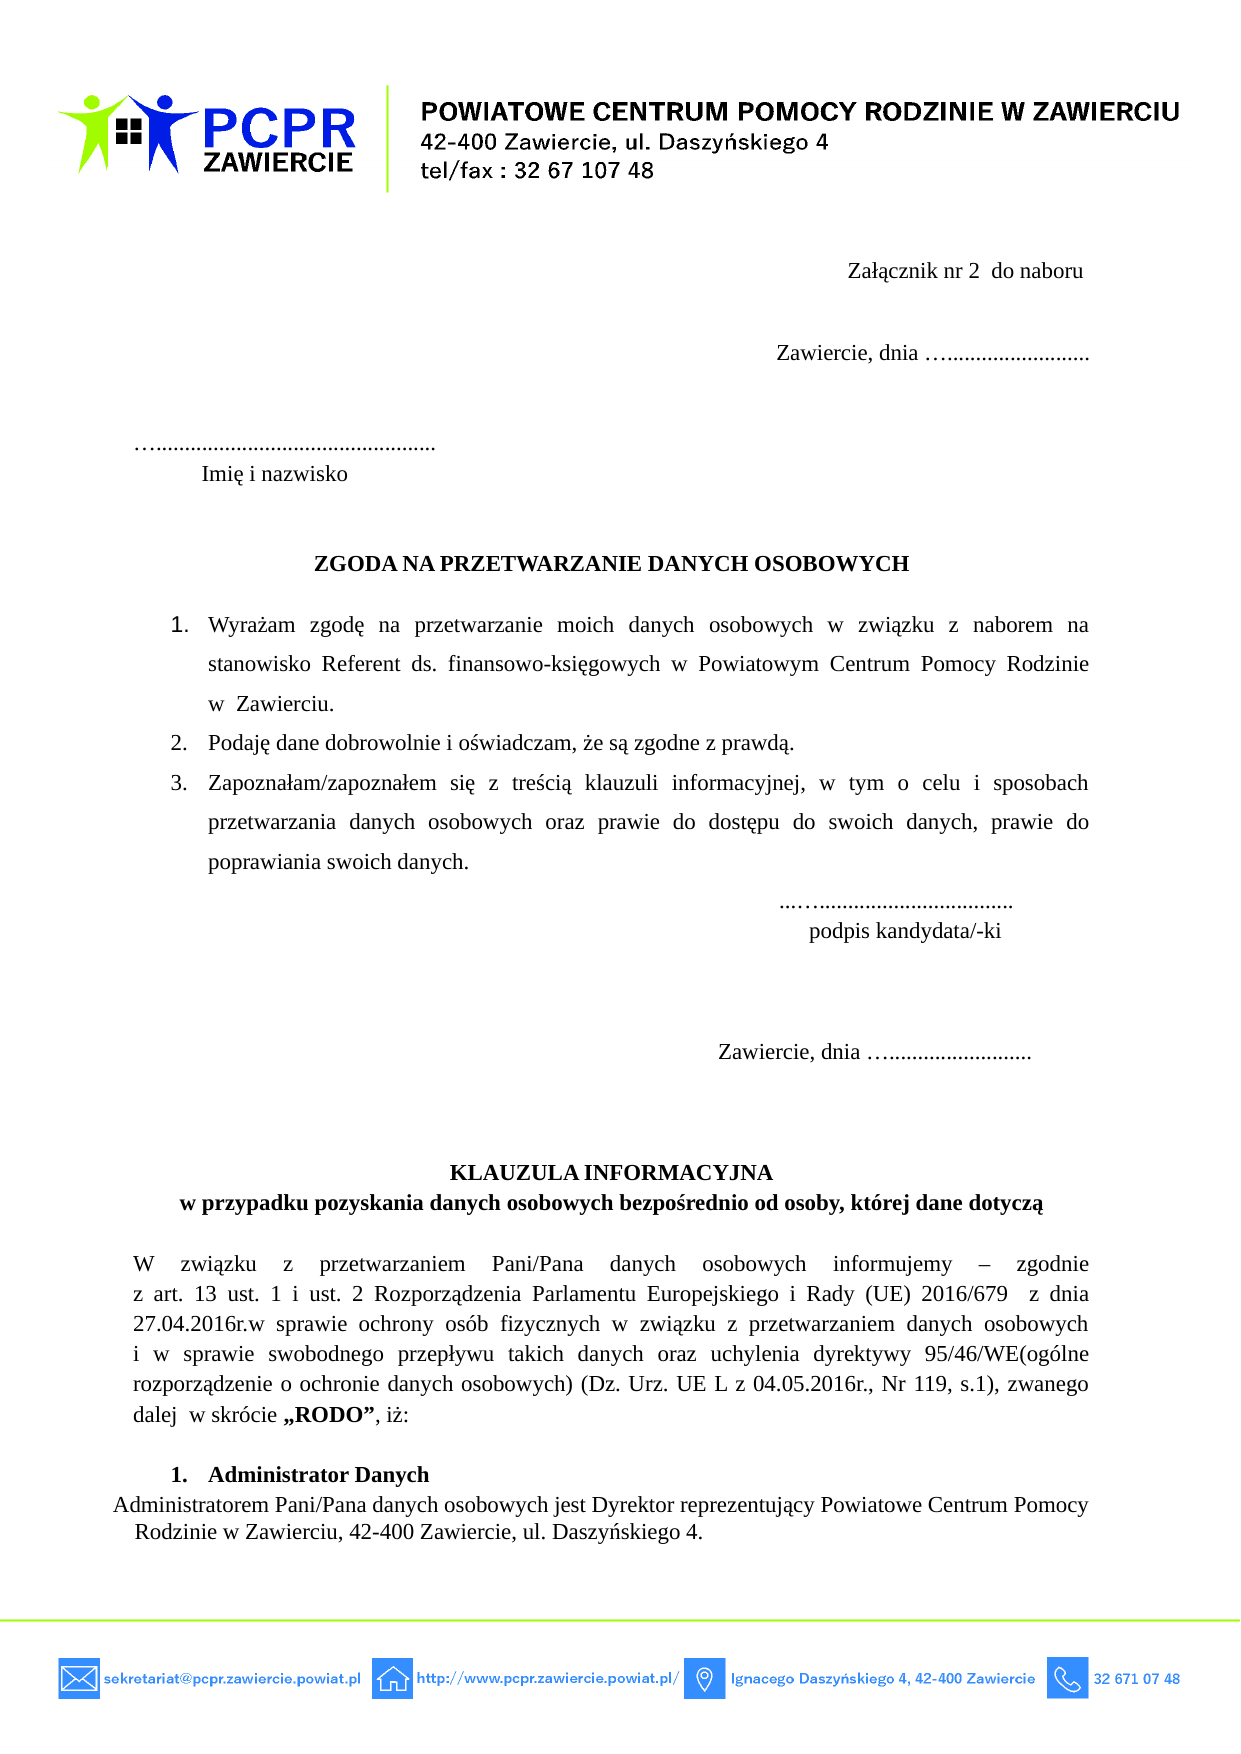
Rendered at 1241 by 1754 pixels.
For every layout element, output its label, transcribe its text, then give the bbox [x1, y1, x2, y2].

text …................................................. [133, 429, 1090, 456]
list Podaję dane dobrowolnie i oświadczam, że są zgodne z prawdą. [170, 729, 1090, 756]
text W związku z przetwarzaniem Pani/Pana danych osobowych informujemy – zgodnie z art. 13 ust. 1 i ust. 2 Rozporządzenia Parlamentu Europejskiego i Rady (UE) 2016/679 z dnia 27.04.2016r.w sprawie ochrony osób fizycznych w związku z przetwarzaniem danych osobowych i w sprawie swobodnego przepływu takich danych oraz uchylenia dyrektywy 95/46/WE(ogólne rozporządzenie o ochronie danych osobowych) (Dz. Urz. UE L z 04.05.2016r., Nr 119, s.1), zwanego dalej w skrócie „RODO”, iż: [133, 1250, 1090, 1427]
text Imię i nazwisko [133, 460, 1090, 486]
list Wyrażam zgodę na przetwarzanie moich danych osobowych w związku z naborem na stanowisko Referent ds. finansowo-księgowych w Powiatowym Centrum Pomocy Rodzinie w Zawierciu. [170, 611, 1090, 716]
text Załącznik nr 2 do naboru [133, 258, 1090, 284]
text Administratorem Pani/Pana danych osobowych jest Dyrektor reprezentujący Powiatowe Centrum Pomocy Rodzinie w Zawierciu, 42-400 Zawiercie, ul. Daszyńskiego 4. [97, 1491, 1090, 1544]
list Administrator Danych [170, 1461, 1090, 1487]
text w przypadku pozyskania danych osobowych bezpośrednio od osoby, której dane dotyczą [133, 1189, 1090, 1216]
text ...….................................. [133, 887, 1090, 913]
text KLAUZULA INFORMACYJNA [133, 1159, 1090, 1185]
text Zawiercie, dnia …......................... [133, 1038, 1090, 1064]
list Zapoznałam/zapoznałem się z treścią klauzuli informacyjnej, w tym o celu i sposobach przetwarzania danych osobowych oraz prawie do dostępu do swoich danych, prawie do poprawiania swoich danych. [170, 769, 1090, 874]
text Zawiercie, dnia …......................... [133, 339, 1090, 365]
text ZGODA NA PRZETWARZANIE DANYCH OSOBOWYCH [133, 550, 1090, 577]
text podpis kandydata/-ki [133, 917, 1090, 944]
picture [41, 72, 1197, 202]
picture [0, 1591, 1241, 1723]
